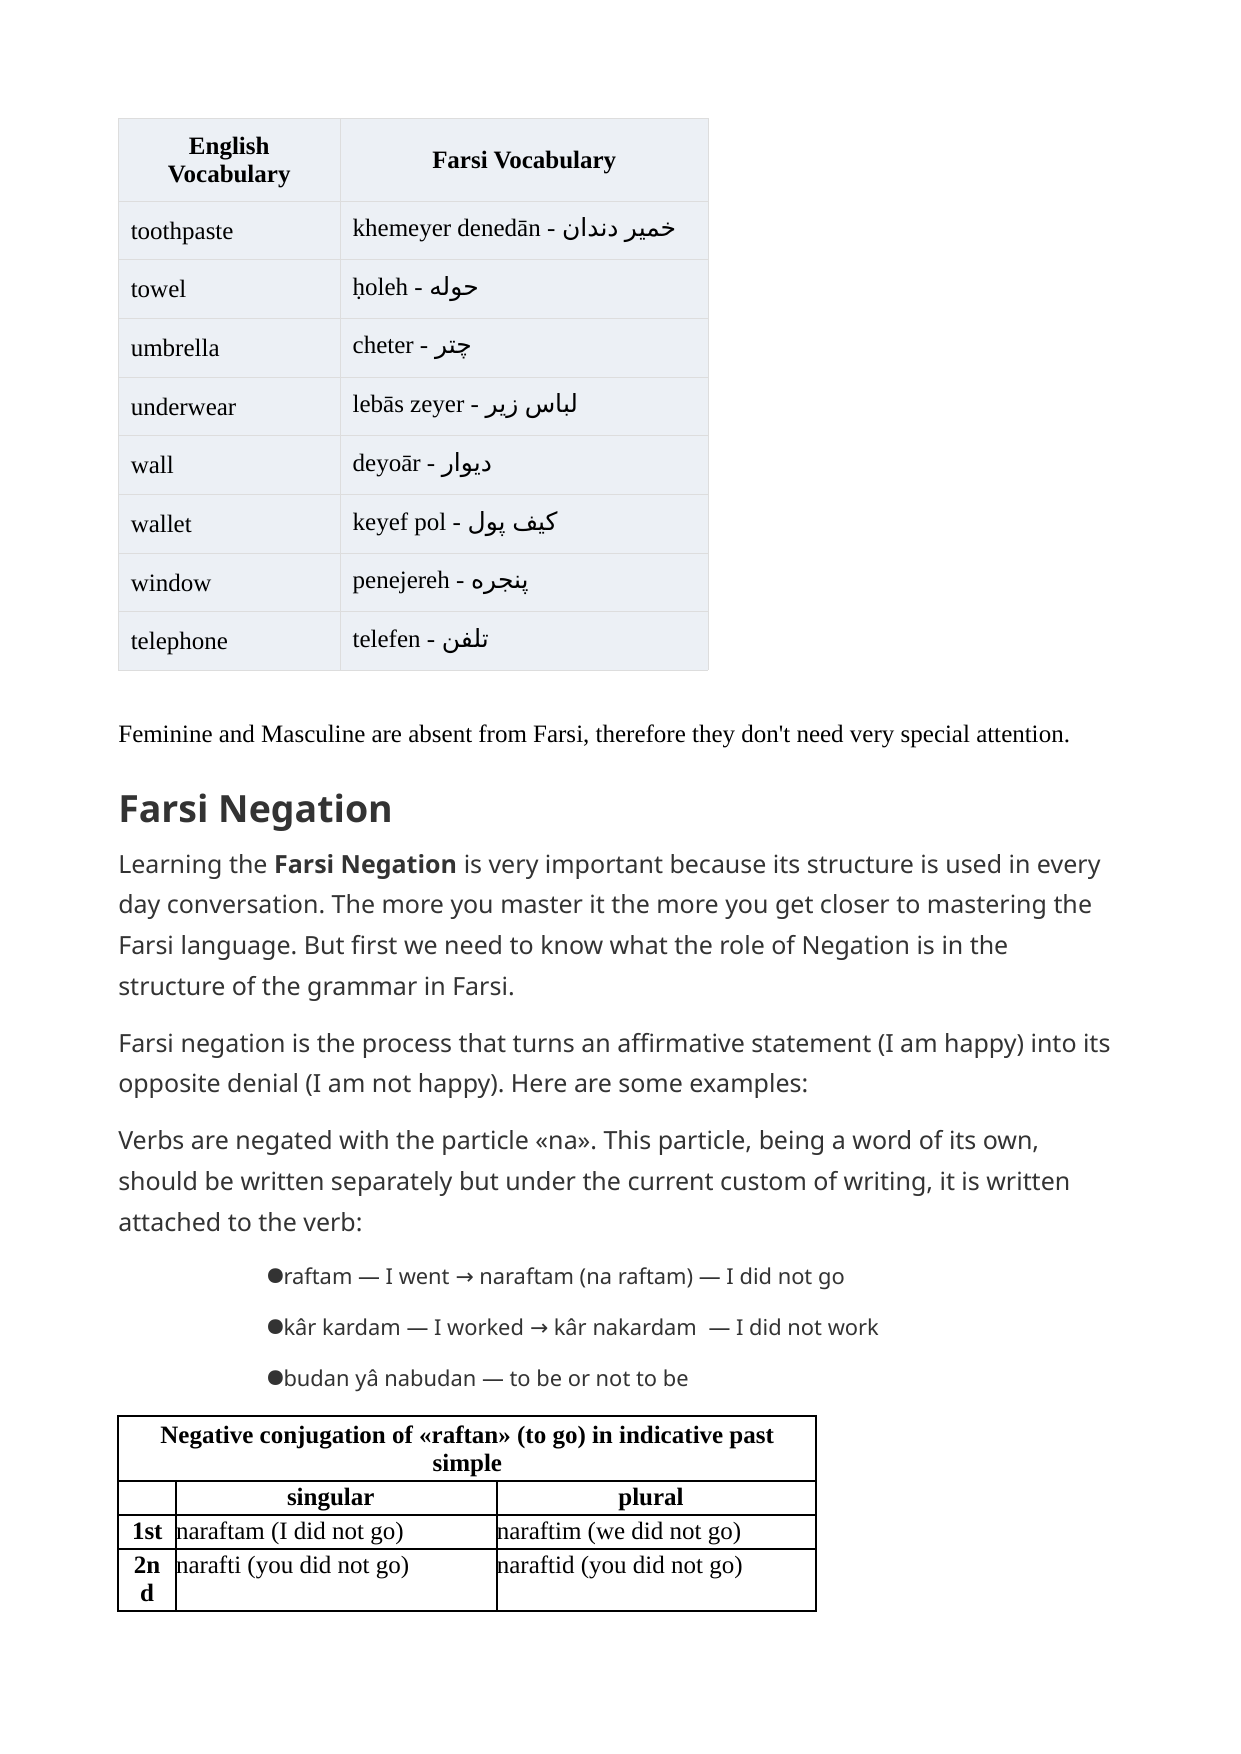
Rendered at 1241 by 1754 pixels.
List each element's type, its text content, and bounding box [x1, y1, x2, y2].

table_cell singular [177, 1482, 496, 1514]
table_cell ḥoleh - حوله [341, 260, 708, 318]
table_cell penejereh - پنجره [341, 554, 708, 611]
table_cell underwear [119, 378, 340, 435]
table_cell lebās zeyer - لباس زیر [341, 378, 708, 435]
table_cell umbrella [119, 319, 340, 377]
text Learning the Farsi Negation is very important because its structure is used in every day conversation. The more you master it the more you get closer to mastering the Farsi language. But first we need to know what the role of Negation is in the structure of the grammar in Farsi. [118, 846, 1122, 1003]
text Verbs are negated with the particle «na». This particle, being a word of its own, should be written separately but under the current custom of writing, it is written attached to the verb: [118, 1122, 1122, 1238]
list raftam — I went → naraftam (na raftam) — I did not go [193, 1261, 1122, 1290]
table_cell cheter - چتر [341, 319, 708, 377]
table_cell 2nd [119, 1550, 175, 1610]
table_cell wall [119, 436, 340, 494]
table_header Farsi Vocabulary [341, 119, 708, 201]
table_cell khemeyer denedān - خمیر دندان [341, 202, 708, 259]
table_cell naraftam (I did not go) [177, 1516, 496, 1548]
table_cell telephone [119, 612, 340, 670]
table_cell narafti (you did not go) [177, 1550, 496, 1610]
table_cell naraftid (you did not go) [498, 1550, 815, 1610]
list budan yâ nabudan — to be or not to be [193, 1363, 1122, 1393]
text Farsi negation is the process that turns an affirmative statement (I am happy) into its opposite denial (I am not happy). Here are some examples: [118, 1025, 1122, 1100]
table_cell keyef pol - کیف پول [341, 495, 708, 553]
table_header English Vocabulary [119, 119, 340, 201]
table_cell [119, 1482, 175, 1514]
table_cell wallet [119, 495, 340, 553]
table_cell naraftim (we did not go) [498, 1516, 815, 1548]
table_cell deyoār - دیوار [341, 436, 708, 494]
subtitle Farsi Negation [118, 783, 1122, 834]
table_cell towel [119, 260, 340, 318]
text Feminine and Masculine are absent from Farsi, therefore they don't need very special attention. [118, 719, 1122, 748]
table_header Negative conjugation of «raftan» (to go) in indicative past simple [119, 1417, 815, 1480]
table_cell telefen - تلفن [341, 612, 708, 670]
table_cell 1st [119, 1516, 175, 1548]
list kâr kardam — I worked → kâr nakardam — I did not work [193, 1312, 1122, 1342]
table_cell toothpaste [119, 202, 340, 259]
table_cell plural [498, 1482, 815, 1514]
table_cell window [119, 554, 340, 611]
